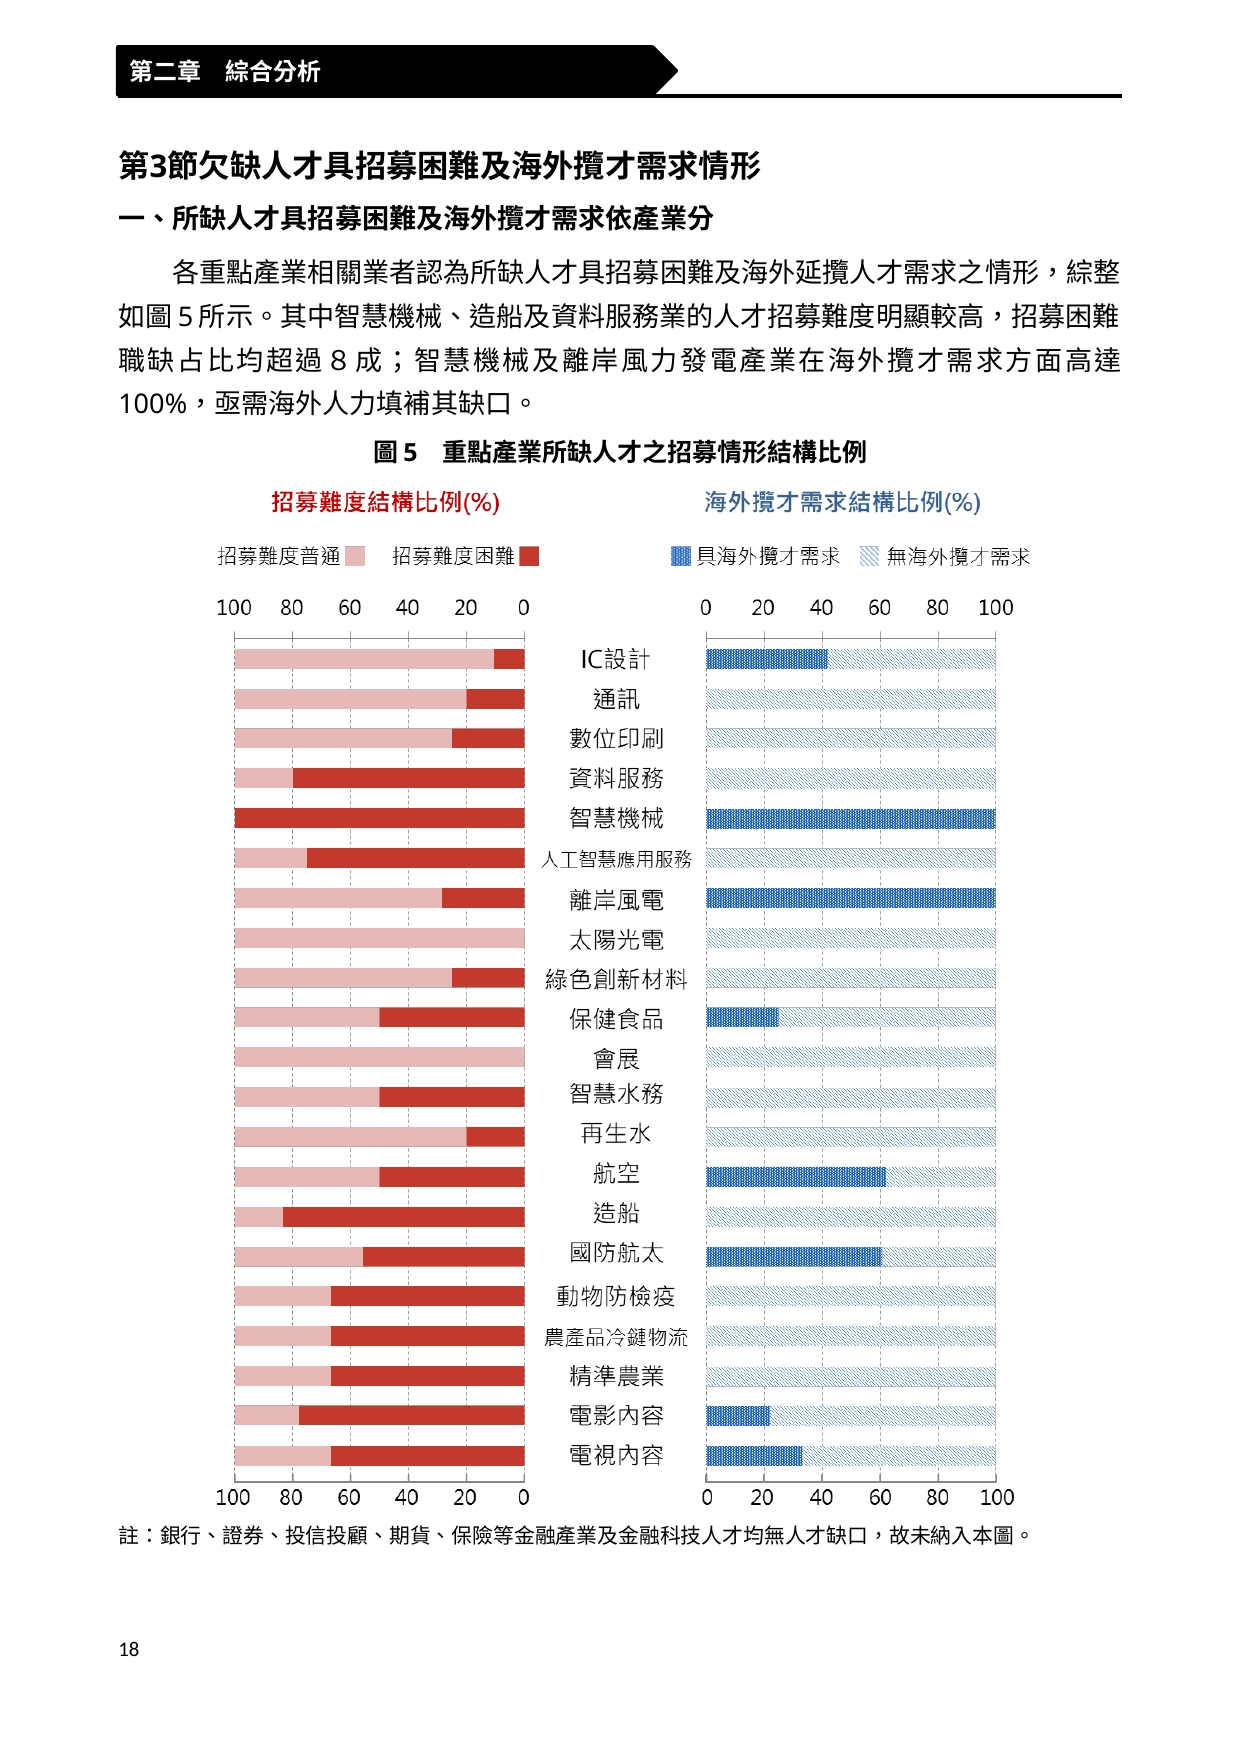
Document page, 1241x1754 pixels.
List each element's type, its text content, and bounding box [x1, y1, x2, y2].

text 各重點產業相關業者認為所缺人才具招募困難及海外延攬人才需求之情形，綜整如圖5所示。其中智慧機械、造船及資料服務業的人才招募難度明顯較高，招募困難職缺占比均超過８成；智慧機械及離岸風力發電產業在海外攬才需求方面高達100%，亟需海外人力填補其缺口。 [118, 247, 1122, 422]
picture [197, 479, 1044, 1521]
text 一、所缺人才具招募困難及海外攬才需求依產業分 [118, 197, 1122, 236]
text 註：銀行、證券、投信投顧、期貨、保險等金融產業及金融科技人才均無人才缺口，故未納入本圖。 [118, 1521, 1122, 1549]
subtitle 欠缺人才具招募困難及海外攬才需求情形 [118, 141, 1122, 187]
text 圖5 重點產業所缺人才之招募情形結構比例 [118, 433, 1122, 469]
